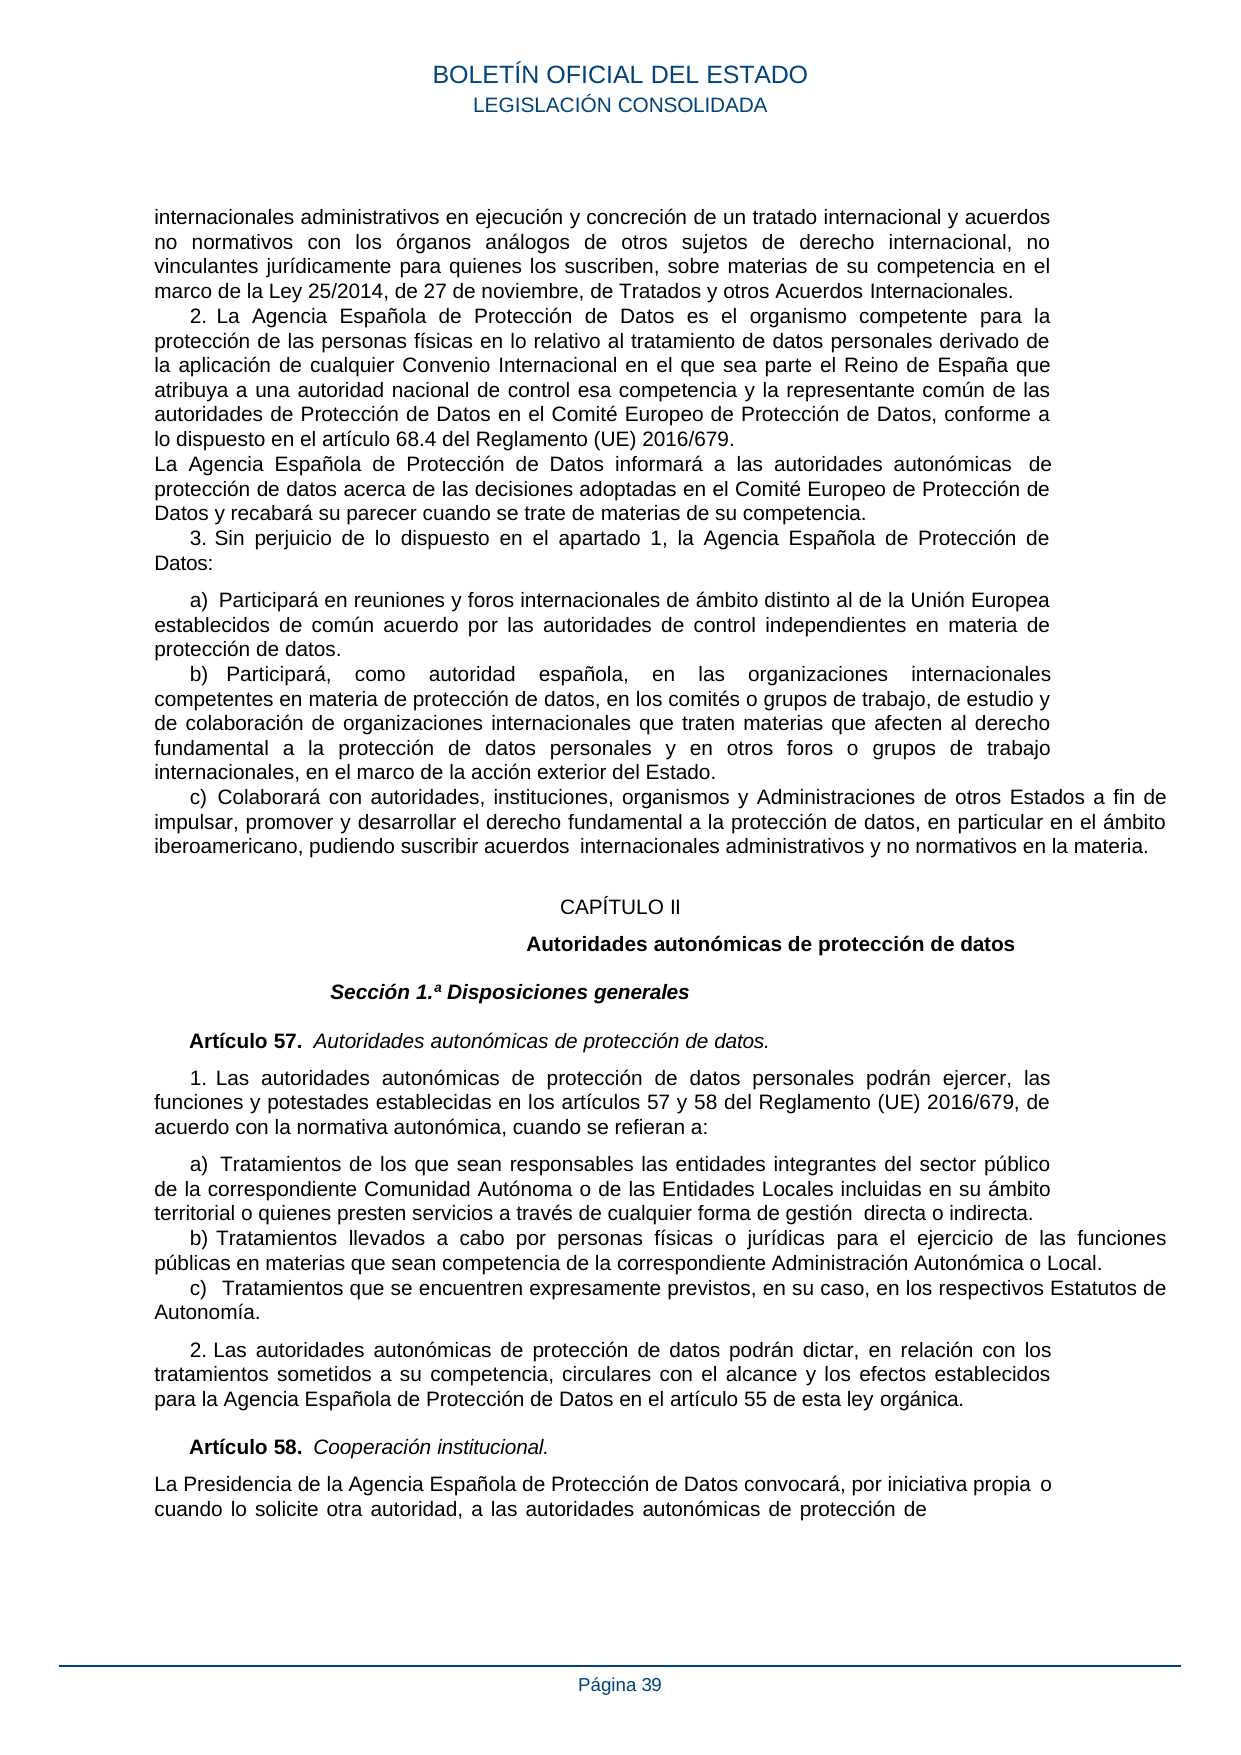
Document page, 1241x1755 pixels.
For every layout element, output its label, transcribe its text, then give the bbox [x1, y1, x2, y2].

list Las autoridades autonómicas de protección de datos personales podrán ejercer, las funciones y potestades establecidas en los artículos 57 y 58 del Reglamento (UE) 2016/679, de acuerdo con la normativa autonómica, cuando se refieran a: [154, 1066, 1052, 1139]
text Artículo 58. Cooperación institucional. [189, 1435, 1168, 1459]
list Participará, como autoridad española, en las organizaciones internacionales competentes en materia de protección de datos, en los comités o grupos de trabajo, de estudio y de colaboración de organizaciones internacionales que traten materias que afecten al derecho fundamental a la protección de datos personales y en otros foros o grupos de trabajo internacionales, en el marco de la acción exterior del Estado. [154, 662, 1052, 784]
list La Agencia Española de Protección de Datos es el organismo competente para la protección de las personas físicas en lo relativo al tratamiento de datos personales derivado de la aplicación de cualquier Convenio Internacional en el que sea parte el Reino de España que atribuya a una autoridad nacional de control esa competencia y la representante común de las autoridades de Protección de Datos en el Comité Europeo de Protección de Datos, conforme a lo dispuesto en el artículo 68.4 del Reglamento (UE) 2016/679. [154, 304, 1052, 451]
text CAPÍTULO II [373, 895, 867, 919]
list Colaborará con autoridades, instituciones, organismos y Administraciones de otros Estados a fin de impulsar, promover y desarrollar el derecho fundamental a la protección de datos, en particular en el ámbito iberoamericano, pudiendo suscribir acuerdos internacionales administrativos y no normativos en la materia. [154, 785, 1168, 858]
subtitle Autoridades autonómicas de protección de datos [373, 932, 1168, 956]
list Participará en reuniones y foros internacionales de ámbito distinto al de la Unión Europea establecidos de común acuerdo por las autoridades de control independientes en materia de protección de datos. [154, 588, 1052, 661]
list Sin perjuicio de lo dispuesto en el apartado 1, la Agencia Española de Protección de Datos: [154, 526, 1052, 574]
text Artículo 57. Autoridades autonómicas de protección de datos. [189, 1029, 1168, 1053]
list Las autoridades autonómicas de protección de datos podrán dictar, en relación con los tratamientos sometidos a su competencia, circulares con el alcance y los efectos establecidos para la Agencia Española de Protección de Datos en el artículo 55 de esta ley orgánica. [154, 1337, 1052, 1411]
list Tratamientos llevados a cabo por personas físicas o jurídicas para el ejercicio de las funciones públicas en materias que sean competencia de la correspondiente Administración Autonómica o Local. [154, 1226, 1168, 1275]
text La Agencia Española de Protección de Datos informará a las autoridades autonómicas de protección de datos acerca de las decisiones adoptadas en el Comité Europeo de Protección de Datos y recabará su parecer cuando se trate de materias de su competencia. [154, 452, 1052, 525]
list Tratamientos que se encuentren expresamente previstos, en su caso, en los respectivos Estatutos de Autonomía. [154, 1276, 1168, 1324]
text La Presidencia de la Agencia Española de Protección de Datos convocará, por iniciativa propia o cuando lo solicite otra autoridad, a las autoridades autonómicas de protección de [154, 1472, 1052, 1521]
list Tratamientos de los que sean responsables las entidades integrantes del sector público de la correspondiente Comunidad Autónoma o de las Entidades Locales incluidas en su ámbito territorial o quienes presten servicios a través de cualquier forma de gestión directa o indirecta. [154, 1152, 1052, 1225]
text internacionales administrativos en ejecución y concreción de un tratado internacional y acuerdos no normativos con los órganos análogos de otros sujetos de derecho internacional, no vinculantes jurídicamente para quienes los suscriben, sobre materias de su competencia en el marco de la Ley 25/2014, de 27 de noviembre, de Tratados y otros Acuerdos Internacionales. [154, 205, 1052, 303]
subtitle Sección 1.ª Disposiciones generales [154, 980, 867, 1004]
